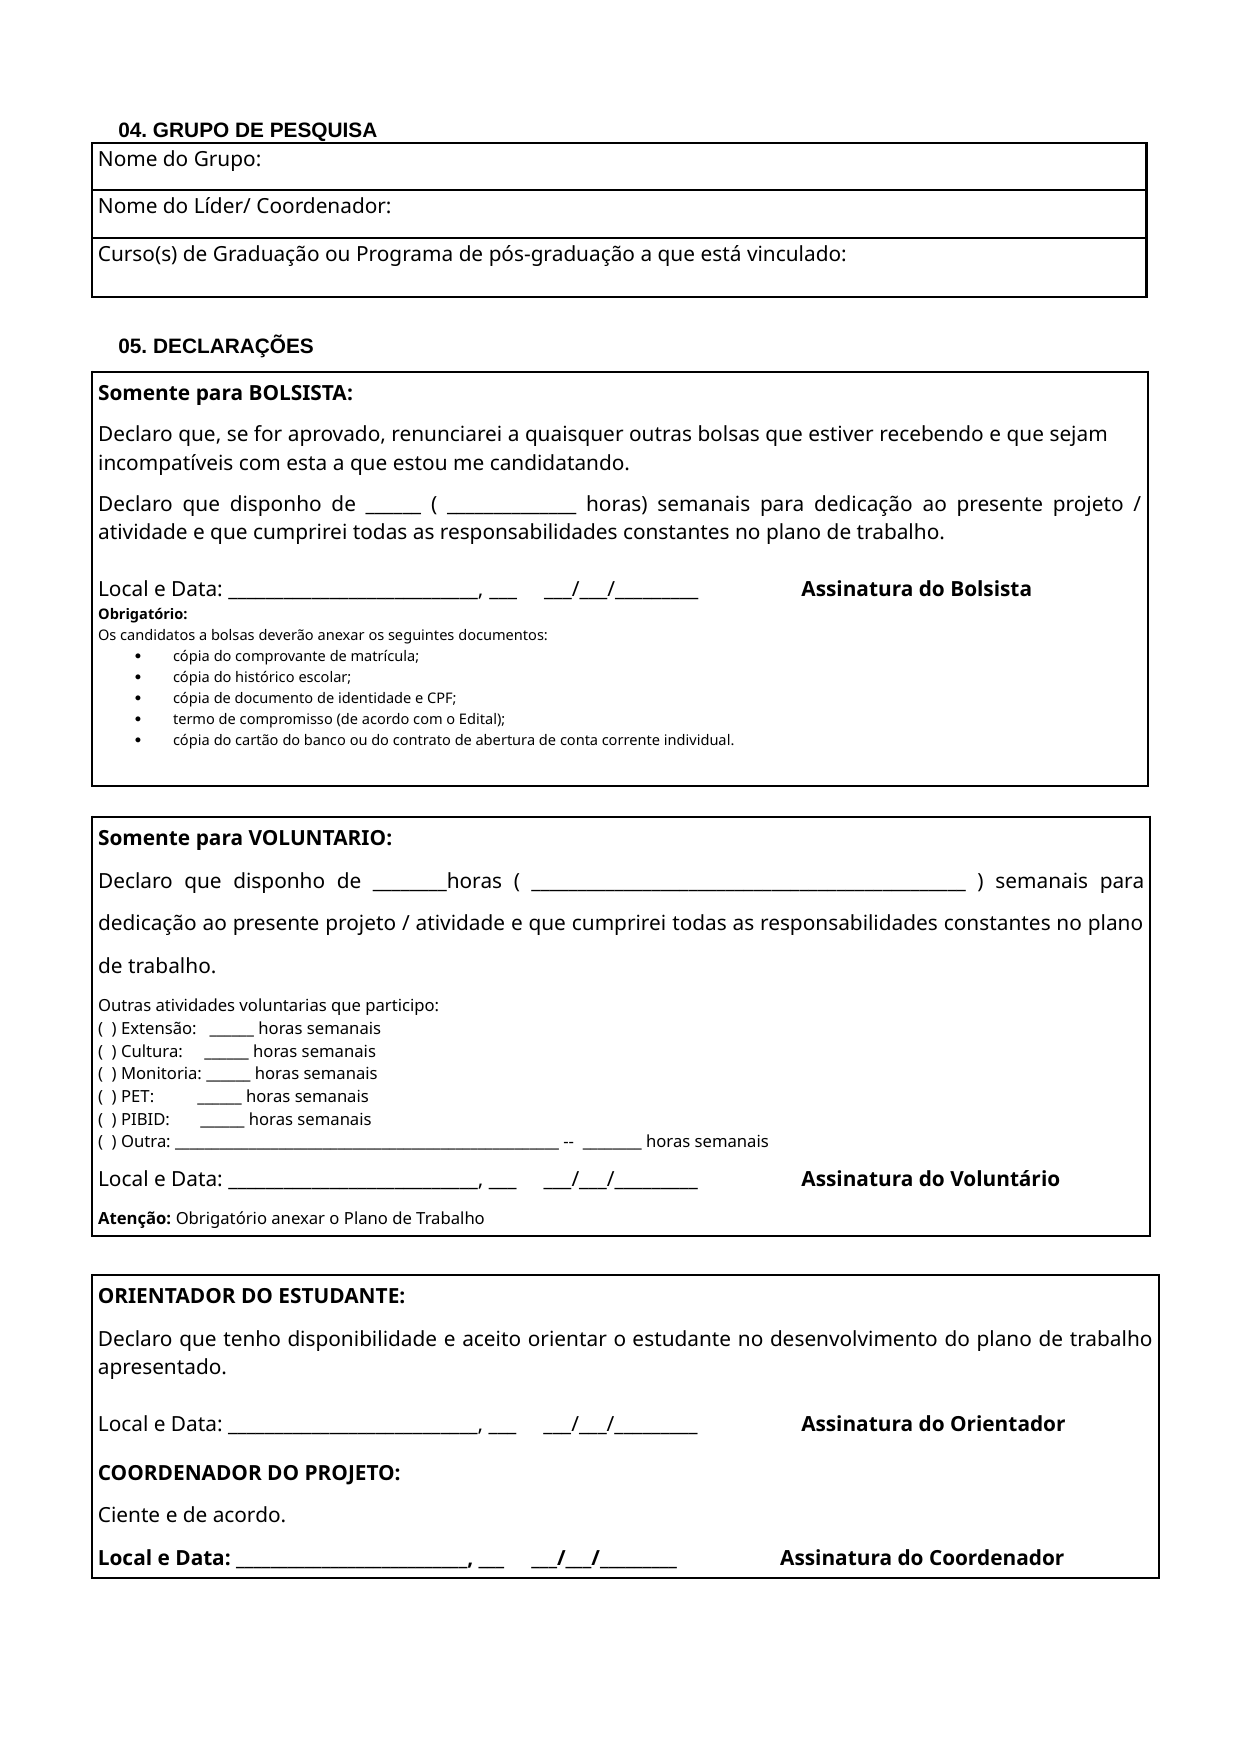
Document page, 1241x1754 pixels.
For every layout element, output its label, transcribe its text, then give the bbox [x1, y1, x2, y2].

table_header Somente para BOLSISTA: Declaro que, se for aprovado, renunciarei a quaisquer outras bolsas que estiver recebendo e que sejam incompatíveis com esta a que estou me candidatando. Declaro que disponho de ______ ( ______________ horas) semanais para dedicação ao presente projeto / atividade e que cumprirei todas as responsabilidades constantes no plano de trabalho. Local e Data: ___________________________, ___ ___/___/_________ Assinatura do Bolsista Obrigatório: Os candidatos a bolsas deverão anexar os seguintes documentos: cópia do comprovante de matrícula; cópia do histórico escolar; cópia de documento de identidade e CPF; termo de compromisso (de acordo com o Edital); cópia do cartão do banco ou do contrato de abertura de conta corrente individual. [93, 373, 1147, 785]
text 04. GRUPO DE PESQUISA [118, 118, 1122, 142]
table_cell Curso(s) de Graduação ou Programa de pós-graduação a que está vinculado: [93, 239, 1145, 296]
table_header Somente para VOLUNTARIO: Declaro que disponho de ________horas ( _______________________________________________ ) semanais para dedicação ao presente projeto / atividade e que cumprirei todas as responsabilidades constantes no plano de trabalho. Outras atividades voluntarias que participo: ( ) Extensão: ______ horas semanais ( ) Cultura: ______ horas semanais ( ) Monitoria: ______ horas semanais ( ) PET: ______ horas semanais ( ) PIBID: ______ horas semanais ( ) Outra: ____________________________________________________ -- ________ horas semanais Local e Data: ___________________________, ___ ___/___/_________ Assinatura do Voluntário Atenção: Obrigatório anexar o Plano de Trabalho [93, 818, 1149, 1235]
table_header ORIENTADOR DO ESTUDANTE: Declaro que tenho disponibilidade e aceito orientar o estudante no desenvolvimento do plano de trabalho apresentado. Local e Data: ___________________________, ___ ___/___/_________ Assinatura do Orientador COORDENADOR DO PROJETO: Ciente e de acordo. Local e Data: ___________________________, ___ ___/___/_________ Assinatura do Coordenador [93, 1276, 1158, 1577]
table_cell Nome do Líder/ Coordenador: [93, 191, 1145, 237]
text 05. DECLARAÇÕES [118, 334, 1122, 358]
table_header Nome do Grupo: [93, 144, 1145, 189]
